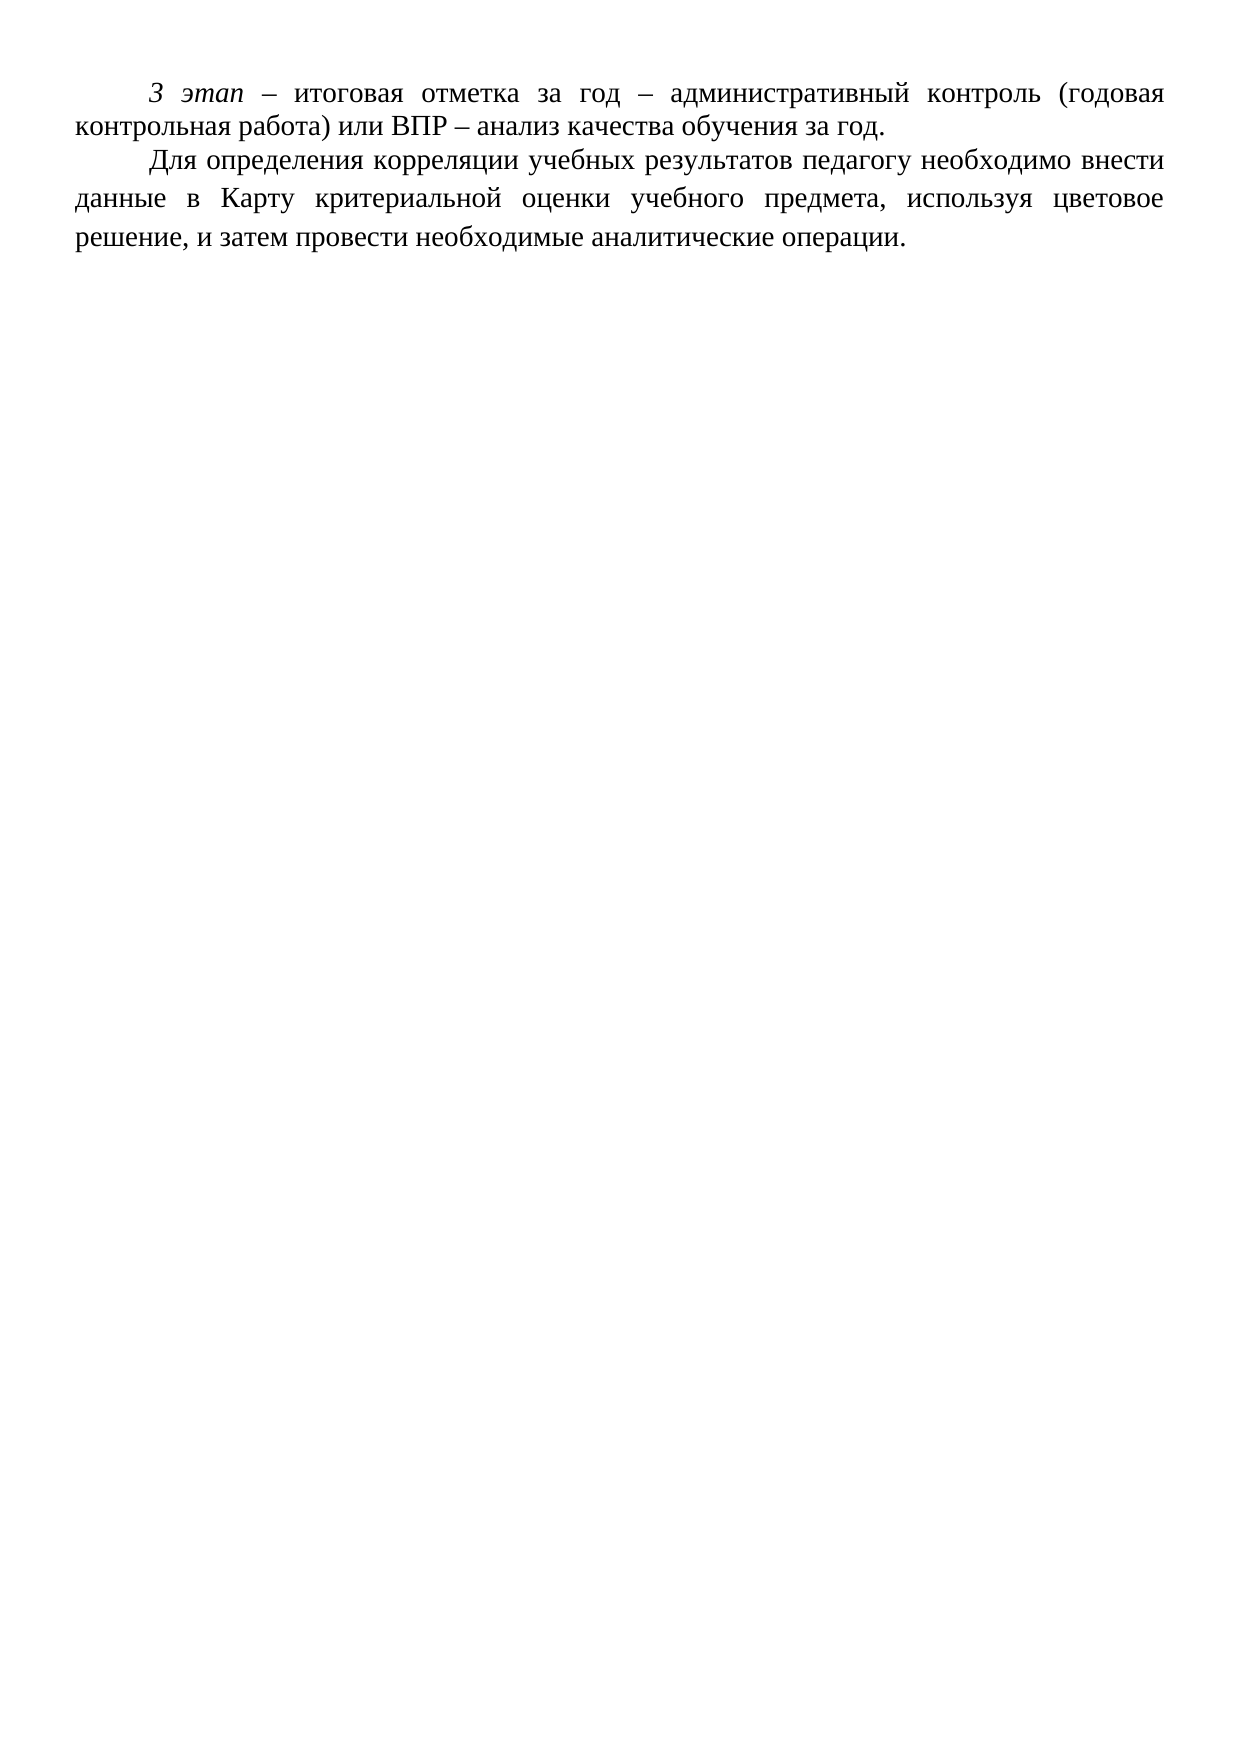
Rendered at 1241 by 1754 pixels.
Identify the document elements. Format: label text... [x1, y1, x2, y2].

text Для определения корреляции учебных результатов педагогу необходимо внести данные в Карту критериальной оценки учебного предмета, используя цветовое решение, и затем провести необходимые аналитические операции. [75, 142, 1165, 253]
text 3 этап – итоговая отметка за год – административный контроль (годовая контрольная работа) или ВПР – анализ качества обучения за год. [75, 75, 1165, 142]
